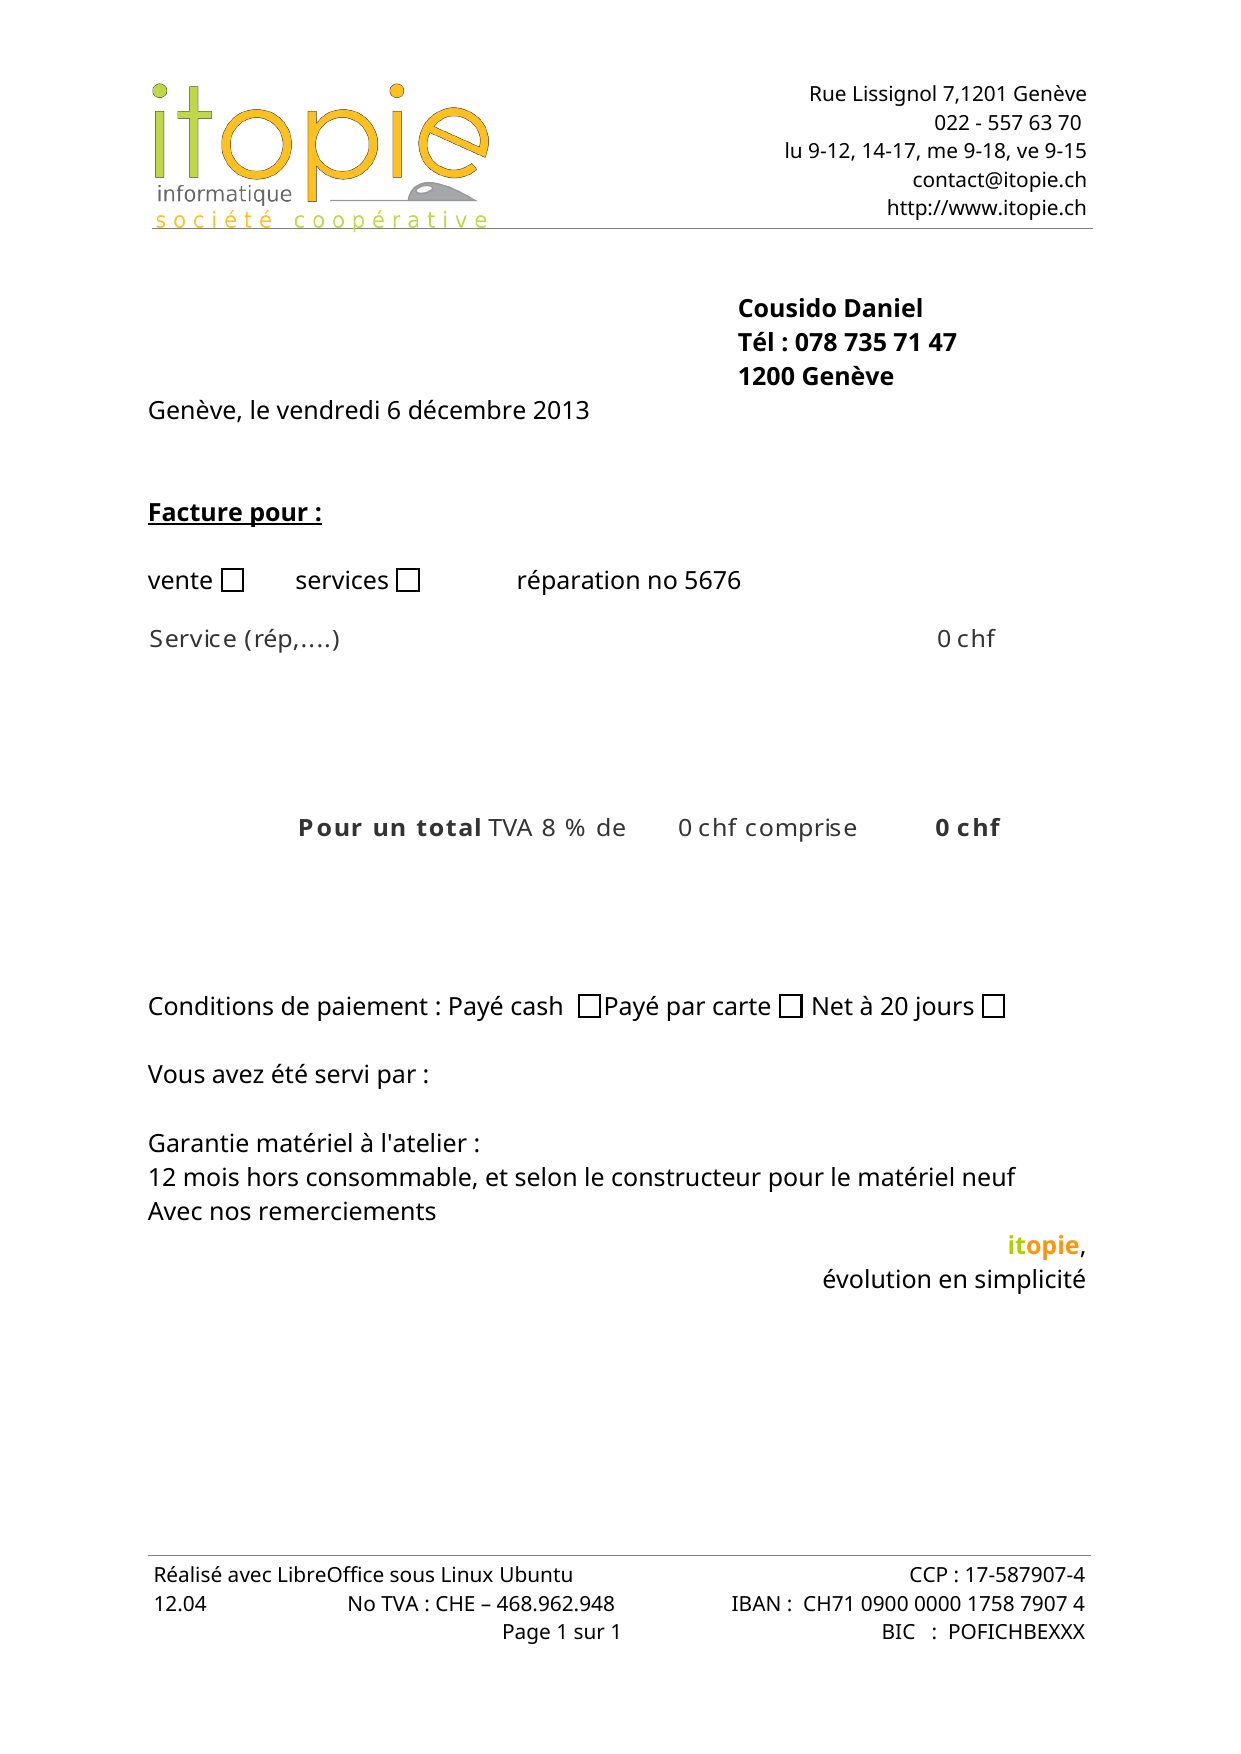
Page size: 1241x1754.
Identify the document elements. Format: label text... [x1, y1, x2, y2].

text Genève, le vendredi 6 décembre 2013 [148, 392, 1093, 427]
text vente services réparation no 5676 [148, 563, 1093, 597]
text Avec nos remerciements [148, 1193, 1093, 1227]
text Vous avez été servi par : [148, 1057, 1093, 1091]
text Garantie matériel à l'atelier : [148, 1125, 1093, 1159]
text Cousido Daniel [148, 290, 1093, 324]
text itopie, [148, 1227, 1093, 1262]
text 1200 Genève [148, 358, 1093, 392]
text Conditions de paiement : Payé cash Payé par carte Net à 20 jours [148, 989, 1093, 1023]
picture [138, 72, 500, 244]
text 12 mois hors consommable, et selon le constructeur pour le matériel neuf [148, 1159, 1093, 1193]
text Tél : 078 735 71 47 [148, 324, 1093, 358]
text évolution en simplicité [148, 1262, 1093, 1296]
text Facture pour : [148, 495, 1093, 529]
